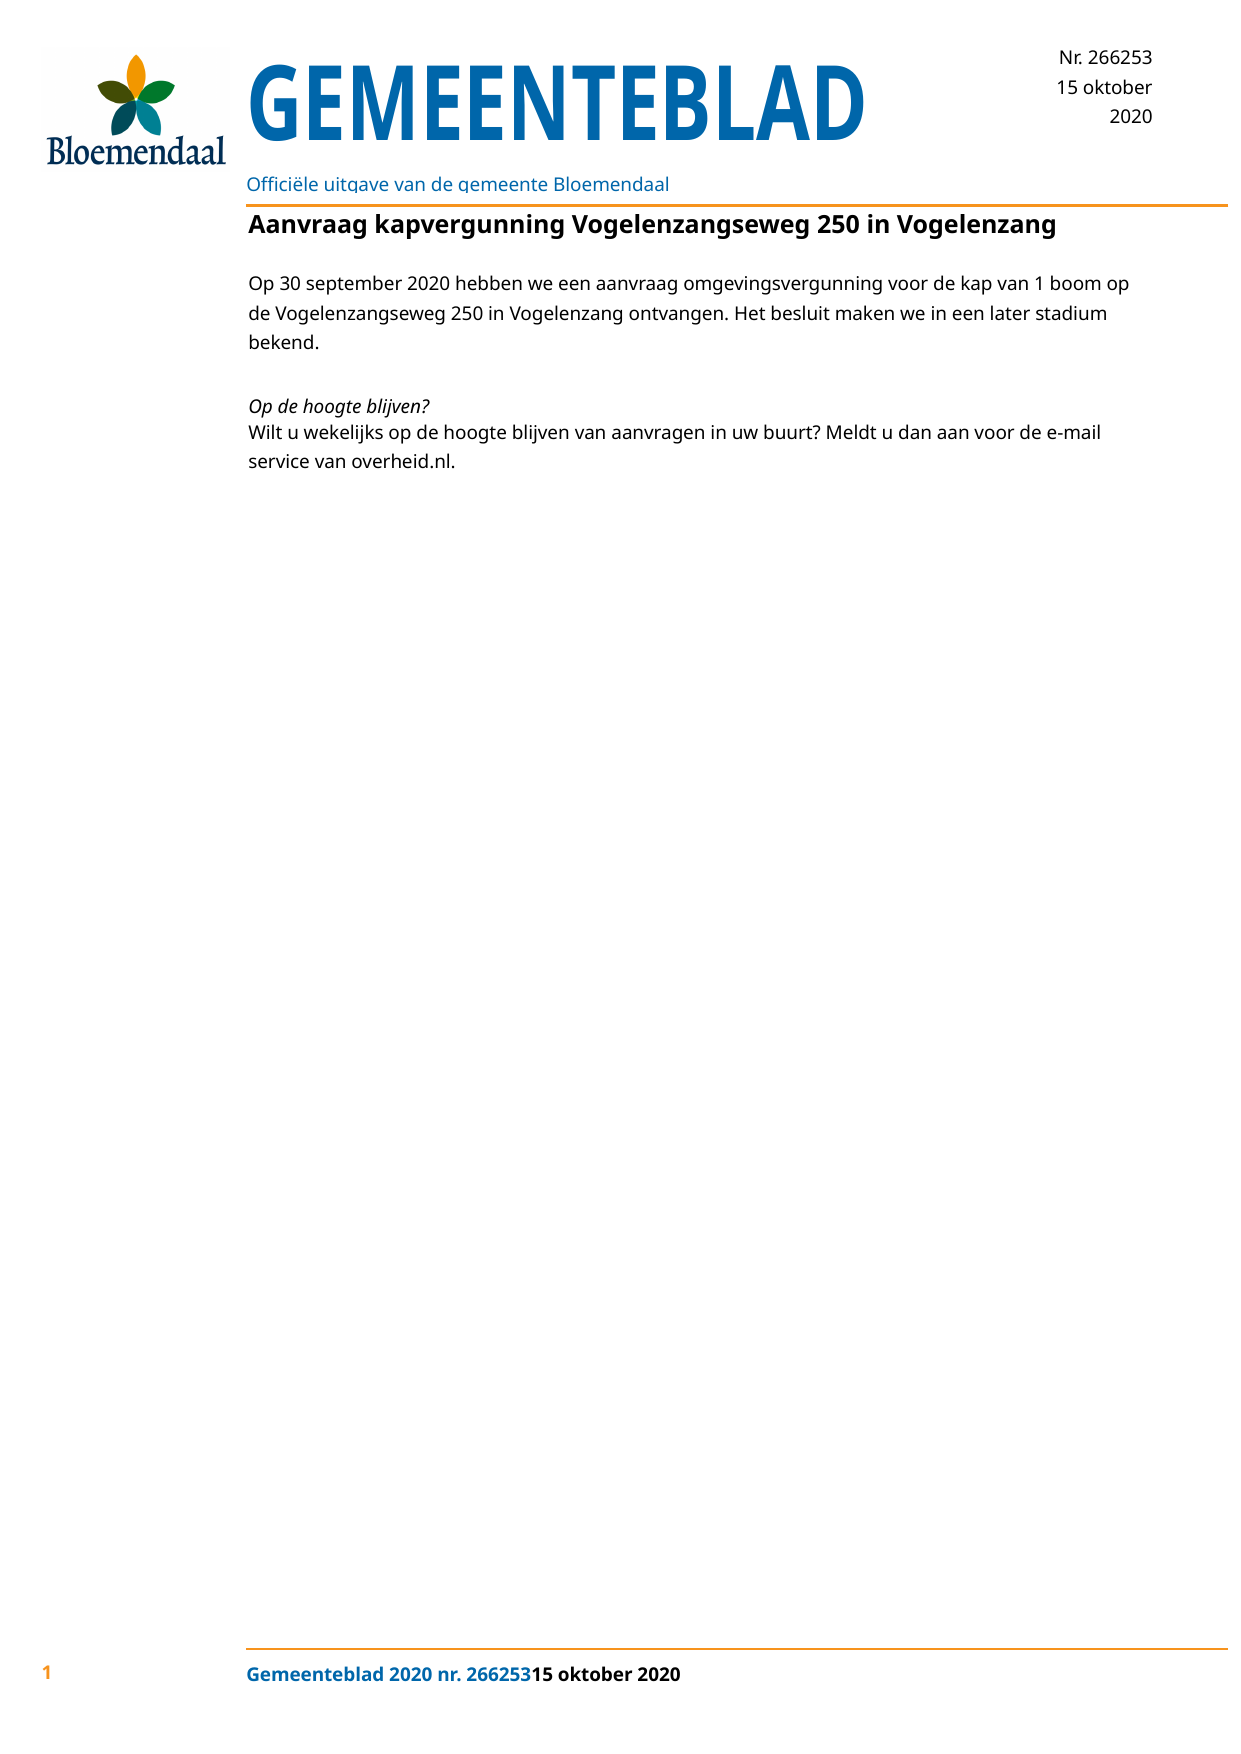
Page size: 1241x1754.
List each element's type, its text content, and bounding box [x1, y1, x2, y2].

picture [41, 47, 231, 172]
text Aanvraag kapvergunning Vogelenzangseweg 250 in Vogelenzang [248, 207, 1152, 241]
text Op de hoogte blijven? [248, 393, 1152, 419]
text Wilt u wekelijks op de hoogte blijven van aanvragen in uw buurt? Meldt u dan aan voor de e-mail service van overheid.nl. [248, 419, 1152, 474]
text Op 30 september 2020 hebben we een aanvraag omgevingsvergunning voor de kap van 1 boom op de Vogelenzangseweg 250 in Vogelenzang ontvangen. Het besluit maken we in een later stadium bekend. [248, 270, 1152, 355]
